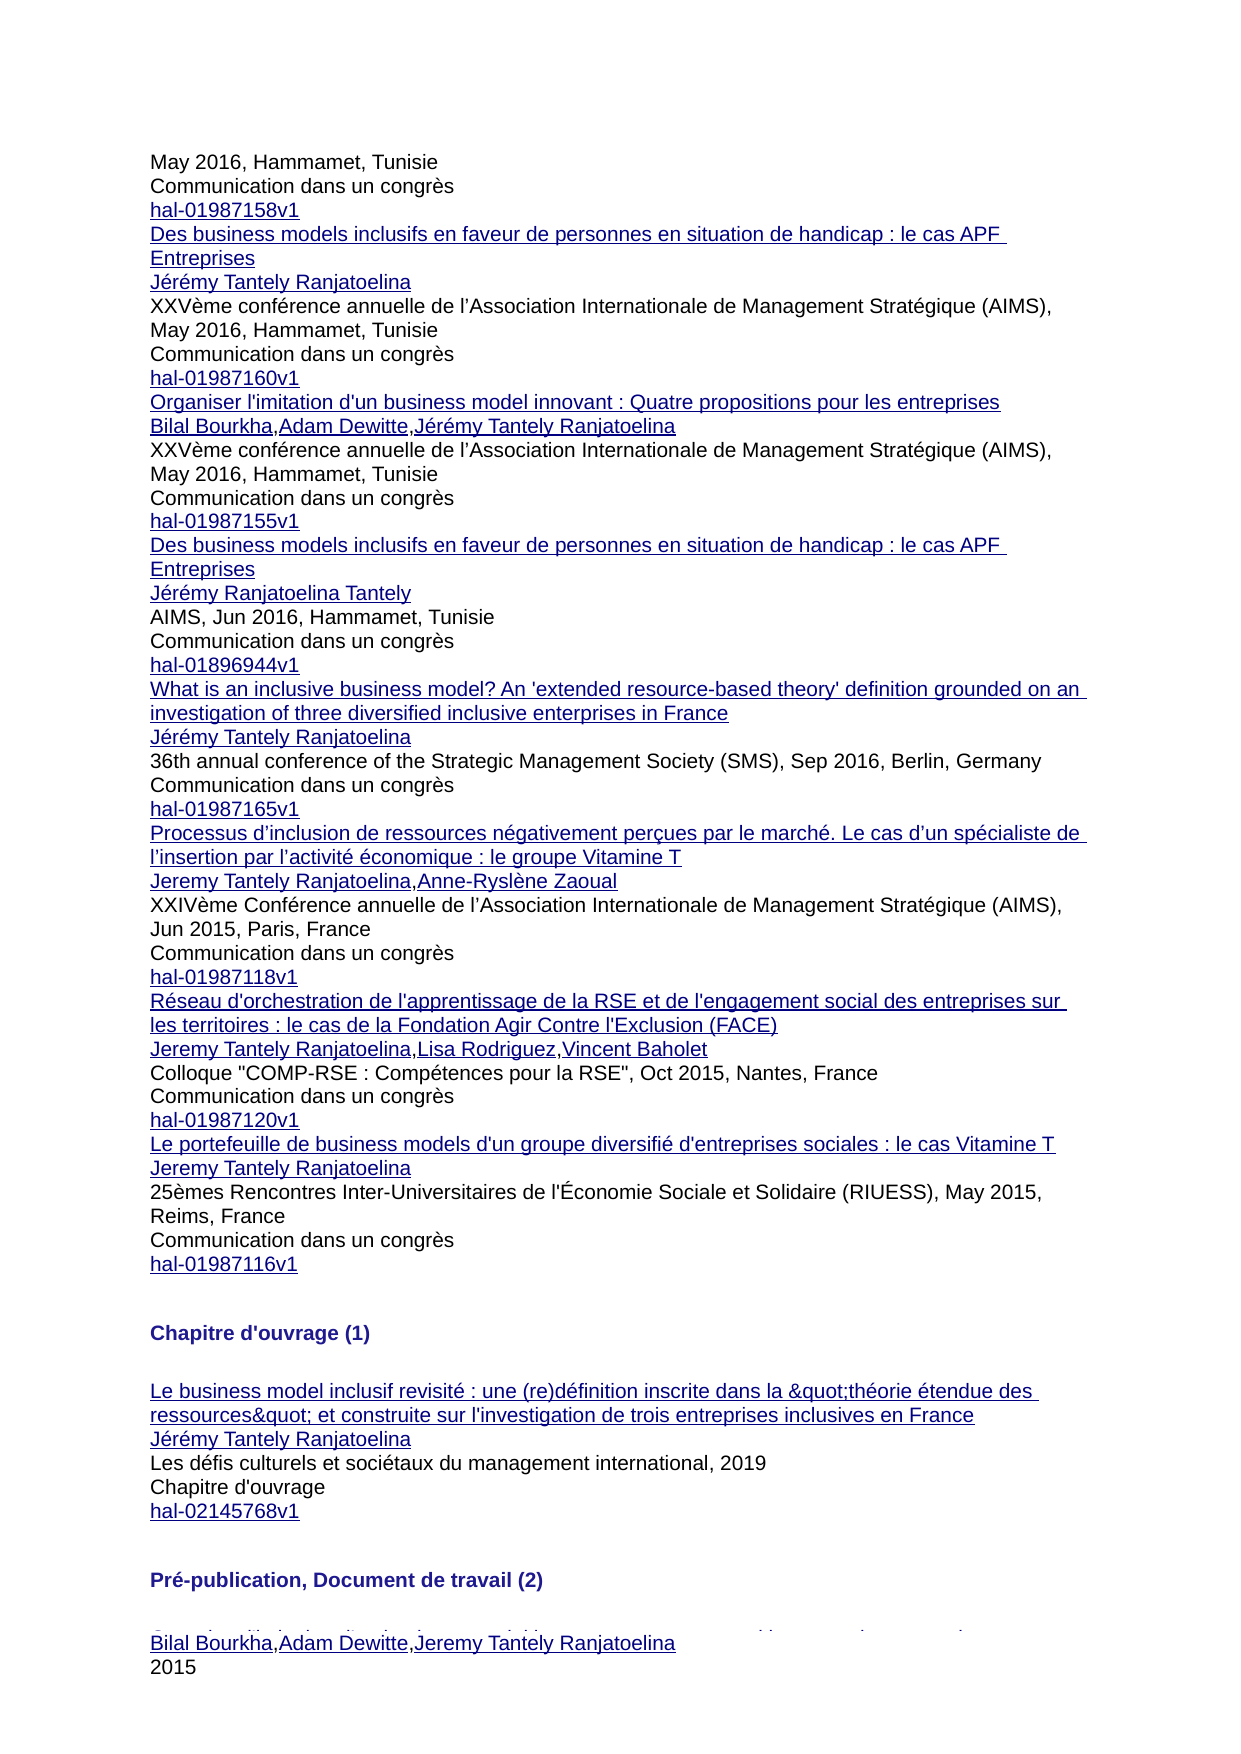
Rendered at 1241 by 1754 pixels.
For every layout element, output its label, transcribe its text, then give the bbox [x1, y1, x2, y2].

subtitle Pré-publication, Document de travail (2) [150, 1568, 1090, 1592]
table_cell Le business model des entreprises sociales inclusives : le cas des SIAE, des EA et des ESAT Jérémy Tantely Ranjatoelina,Adam Dewitte,Bilal Bourkha XXVème conférence annuelle de l’Association Internationale de Management Stratégique (AIMS), May 2016, Hammamet, Tunisie Communication dans un congrès hal-01987158v1 [150, 150, 1090, 222]
table_cell Des business models inclusifs en faveur de personnes en situation de handicap : le cas APF Entreprises Jérémy Ranjatoelina Tantely AIMS, Jun 2016, Hammamet, Tunisie Communication dans un congrès hal-01896944v1 [150, 533, 1090, 677]
table_cell Des business models inclusifs en faveur de personnes en situation de handicap : le cas APF Entreprises Jérémy Tantely Ranjatoelina XXVème conférence annuelle de l’Association Internationale de Management Stratégique (AIMS), May 2016, Hammamet, Tunisie Communication dans un congrès hal-01987160v1 [150, 222, 1090, 389]
table_cell Processus d’inclusion de ressources négativement perçues par le marché. Le cas d’un spécialiste de l’insertion par l’activité économique : le groupe Vitamine T Jeremy Tantely Ranjatoelina,Anne-Ryslène Zaoual XXIVème Conférence annuelle de l’Association Internationale de Management Stratégique (AIMS), Jun 2015, Paris, France Communication dans un congrès hal-01987118v1 [150, 821, 1090, 988]
table_header Le business model inclusif revisité : une (re)définition inscrite dans la &quot;théorie étendue des ressources&quot; et construite sur l'investigation de trois entreprises inclusives en France Jérémy Tantely Ranjatoelina Les défis culturels et sociétaux du management international, 2019 Chapitre d'ouvrage hal-02145768v1 [150, 1379, 1090, 1523]
table_cell Le portefeuille de business models d'un groupe diversifié d'entreprises sociales : le cas Vitamine T Jeremy Tantely Ranjatoelina 25èmes Rencontres Inter-Universitaires de l'Économie Sociale et Solidaire (RIUESS), May 2015, Reims, France Communication dans un congrès hal-01987116v1 [150, 1132, 1090, 1276]
table_cell Réseau d'orchestration de l'apprentissage de la RSE et de l'engagement social des entreprises sur les territoires : le cas de la Fondation Agir Contre l'Exclusion (FACE) Jeremy Tantely Ranjatoelina,Lisa Rodriguez,Vincent Baholet Colloque "COMP-RSE : Compétences pour la RSE", Oct 2015, Nantes, France Communication dans un congrès hal-01987120v1 [150, 989, 1090, 1132]
table_cell Organiser l'imitation d'un business model innovant : Quatre propositions pour les entreprises Bilal Bourkha,Adam Dewitte,Jérémy Tantely Ranjatoelina XXVème conférence annuelle de l’Association Internationale de Management Stratégique (AIMS), May 2016, Hammamet, Tunisie Communication dans un congrès hal-01987155v1 [150, 390, 1090, 533]
table_cell What is an inclusive business model? An 'extended resource-based theory' definition grounded on an investigation of three diversified inclusive enterprises in France Jérémy Tantely Ranjatoelina 36th annual conference of the Strategic Management Society (SMS), Sep 2016, Berlin, Germany Communication dans un congrès hal-01987165v1 [150, 677, 1090, 821]
subtitle Chapitre d'ouvrage (1) [150, 1321, 1090, 1345]
table_header Organiser l'imitation d'un business model innovant : quatre propositions pour les entreprises Bilal Bourkha,Adam Dewitte,Jeremy Tantely Ranjatoelina 2015 Pré-publication, Document de travail hal-01202625v1 [150, 1626, 1090, 1679]
